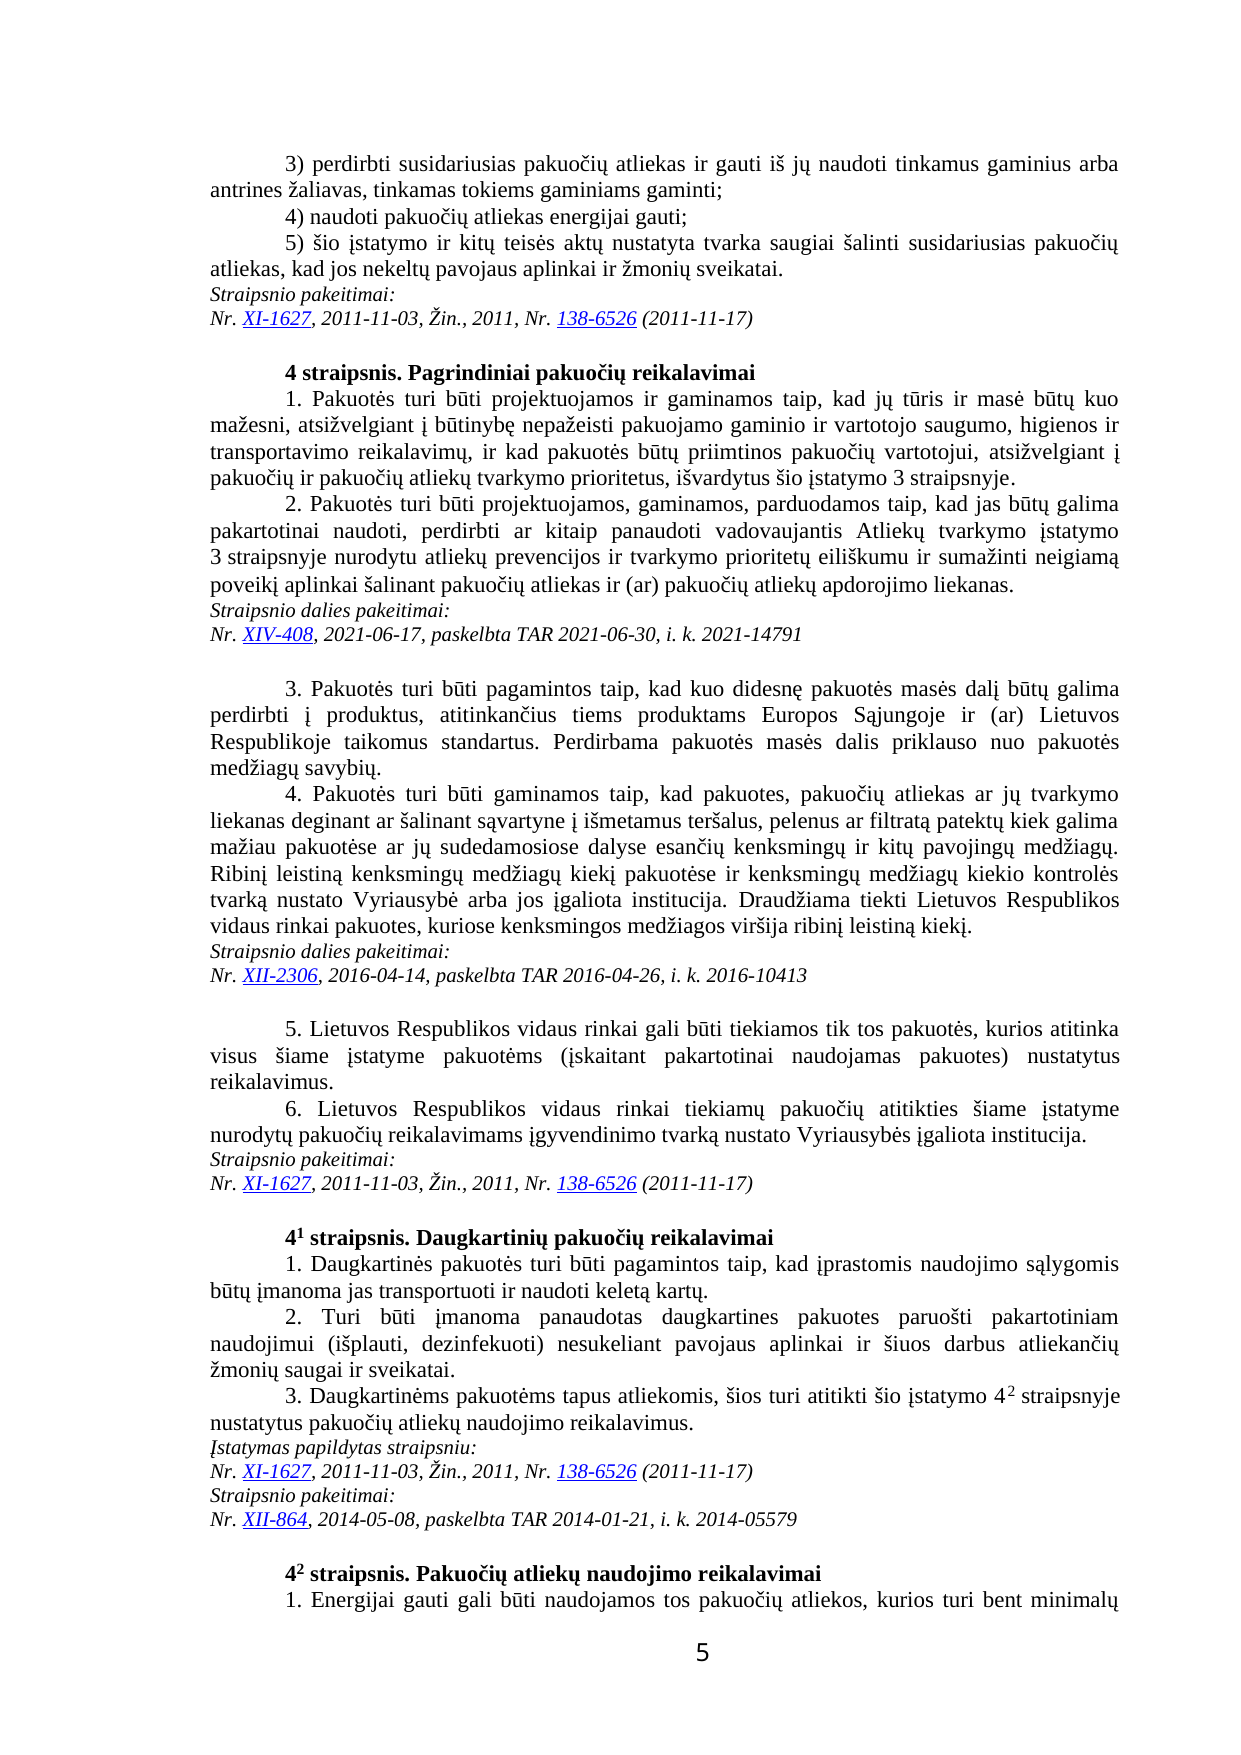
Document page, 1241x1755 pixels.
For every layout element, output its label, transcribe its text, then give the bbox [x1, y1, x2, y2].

text Nr. XII-2306, 2016-04-14, paskelbta TAR 2016-04-26, i. k. 2016-10413 [210, 963, 1120, 987]
text 2. Pakuotės turi būti projektuojamos, gaminamos, parduodamos taip, kad jas būtų galima pakartotinai naudoti, perdirbti ar kitaip panaudoti vadovaujantis Atliekų tvarkymo įstatymo 3 straipsnyje nurodytu atliekų prevencijos ir tvarkymo prioritetų eiliškumu ir sumažinti neigiamą poveikį aplinkai šalinant pakuočių atliekas ir (ar) pakuočių atliekų apdorojimo liekanas. [210, 490, 1120, 598]
text 3. Daugkartinėms pakuotėms tapus atliekomis, šios turi atitikti šio įstatymo 42 straipsnyje nustatytus pakuočių atliekų naudojimo reikalavimus. [210, 1382, 1120, 1435]
text 3. Pakuotės turi būti pagamintos taip, kad kuo didesnę pakuotės masės dalį būtų galima perdirbti į produktus, atitinkančius tiems produktams Europos Sąjungoje ir (ar) Lietuvos Respublikoje taikomus standartus. Perdirbama pakuotės masės dalis priklauso nuo pakuotės medžiagų savybių. [210, 675, 1120, 781]
text Straipsnio pakeitimai: [210, 1147, 1120, 1171]
text 6. Lietuvos Respublikos vidaus rinkai tiekiamų pakuočių atitikties šiame įstatyme nurodytų pakuočių reikalavimams įgyvendinimo tvarką nustato Vyriausybės įgaliota institucija. [210, 1094, 1120, 1147]
text Straipsnio pakeitimai: [210, 282, 1120, 306]
text 1. Pakuotės turi būti projektuojamos ir gaminamos taip, kad jų tūris ir masė būtų kuo mažesni, atsižvelgiant į būtinybę nepažeisti pakuojamo gaminio ir vartotojo saugumo, higienos ir transportavimo reikalavimų, ir kad pakuotės būtų priimtinos pakuočių vartotojui, atsižvelgiant į pakuočių ir pakuočių atliekų tvarkymo prioritetus, išvardytus šio įstatymo 3 straipsnyje. [210, 385, 1120, 490]
text 41 straipsnis. Daugkartinių pakuočių reikalavimai [210, 1224, 1120, 1251]
text 1. Daugkartinės pakuotės turi būti pagamintos taip, kad įprastomis naudojimo sąlygomis būtų įmanoma jas transportuoti ir naudoti keletą kartų. [210, 1251, 1120, 1303]
text Nr. XI-1627, 2011-11-03, Žin., 2011, Nr. 138-6526 (2011-11-17) [210, 1171, 1120, 1195]
text Nr. XI-1627, 2011-11-03, Žin., 2011, Nr. 138-6526 (2011-11-17) [210, 1459, 1120, 1483]
text Straipsnio pakeitimai: [210, 1483, 1120, 1507]
text Įstatymas papildytas straipsniu: [210, 1435, 1120, 1459]
text Nr. XIV-408, 2021-06-17, paskelbta TAR 2021-06-30, i. k. 2021-14791 [210, 622, 1120, 646]
text 4) naudoti pakuočių atliekas energijai gauti; [210, 203, 1120, 229]
text 2. Turi būti įmanoma panaudotas daugkartines pakuotes paruošti pakartotiniam naudojimui (išplauti, dezinfekuoti) nesukeliant pavojaus aplinkai ir šiuos darbus atliekančių žmonių saugai ir sveikatai. [210, 1303, 1120, 1382]
text 42 straipsnis. Pakuočių atliekų naudojimo reikalavimai [210, 1560, 1120, 1586]
text Nr. XII-864, 2014-05-08, paskelbta TAR 2014-01-21, i. k. 2014-05579 [210, 1507, 1120, 1531]
text Nr. XI-1627, 2011-11-03, Žin., 2011, Nr. 138-6526 (2011-11-17) [210, 306, 1120, 330]
text 4. Pakuotės turi būti gaminamos taip, kad pakuotes, pakuočių atliekas ar jų tvarkymo liekanas deginant ar šalinant sąvartyne į išmetamus teršalus, pelenus ar filtratą patektų kiek galima mažiau pakuotėse ar jų sudedamosiose dalyse esančių kenksmingų ir kitų pavojingų medžiagų. Ribinį leistiną kenksmingų medžiagų kiekį pakuotėse ir kenksmingų medžiagų kiekio kontrolės tvarką nustato Vyriausybė arba jos įgaliota institucija. Draudžiama tiekti Lietuvos Respublikos vidaus rinkai pakuotes, kuriose kenksmingos medžiagos viršija ribinį leistiną kiekį. [210, 781, 1120, 939]
text 5) šio įstatymo ir kitų teisės aktų nustatyta tvarka saugiai šalinti susidariusias pakuočių atliekas, kad jos nekeltų pavojaus aplinkai ir žmonių sveikatai. [210, 229, 1120, 282]
text Straipsnio dalies pakeitimai: [210, 598, 1120, 622]
text 3) perdirbti susidariusias pakuočių atliekas ir gauti iš jų naudoti tinkamus gaminius arba antrines žaliavas, tinkamas tokiems gaminiams gaminti; [210, 150, 1120, 203]
text 5. Lietuvos Respublikos vidaus rinkai gali būti tiekiamos tik tos pakuotės, kurios atitinka visus šiame įstatyme pakuotėms (įskaitant pakartotinai naudojamas pakuotes) nustatytus reikalavimus. [210, 1016, 1120, 1094]
text 4 straipsnis. Pagrindiniai pakuočių reikalavimai [210, 359, 1120, 385]
text Straipsnio dalies pakeitimai: [210, 939, 1120, 963]
text 1. Energijai gauti gali būti naudojamos tos pakuočių atliekos, kurios turi bent minimalų [210, 1586, 1120, 1613]
